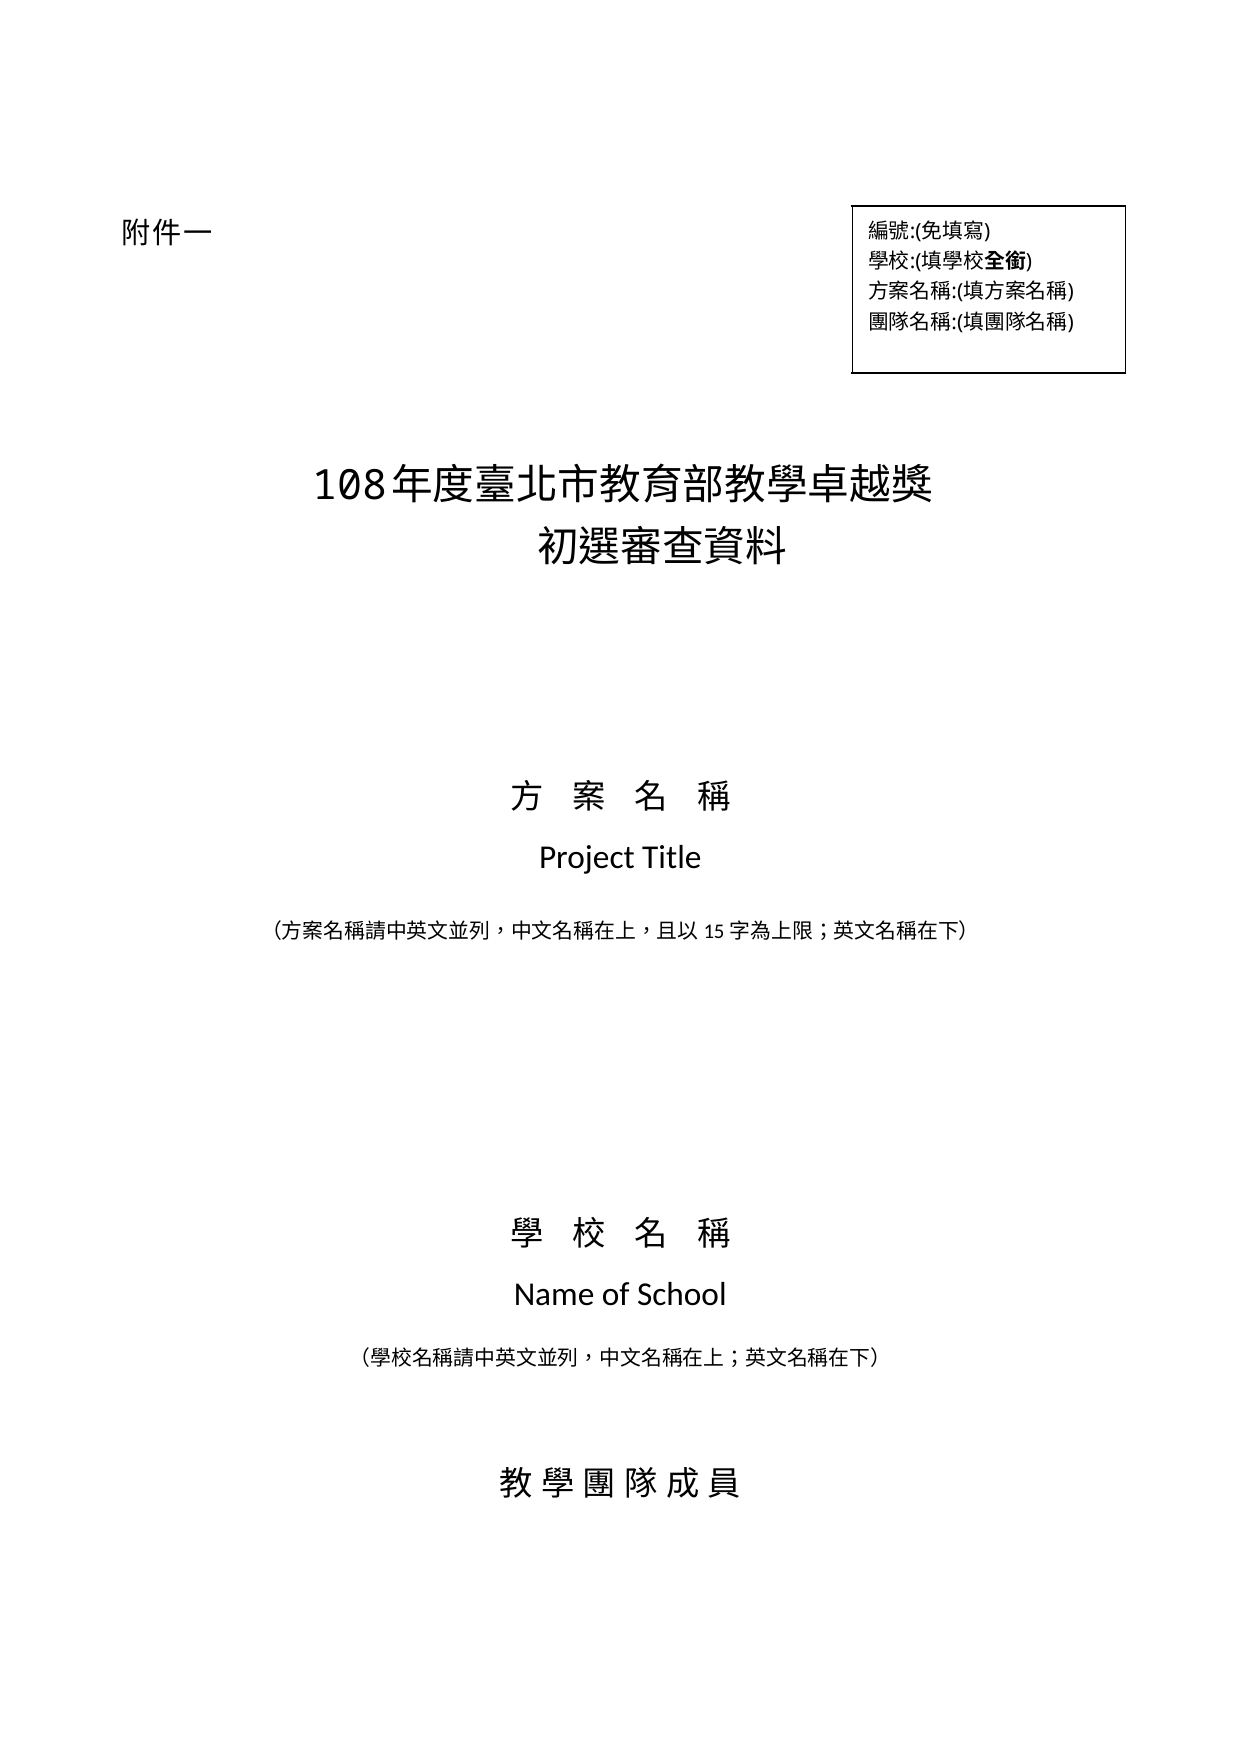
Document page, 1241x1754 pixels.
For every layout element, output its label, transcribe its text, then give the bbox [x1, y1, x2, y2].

text 教學團隊成員 [120, 1439, 1120, 1502]
text 108年度臺北市教育部教學卓越獎 初選審查資料 [120, 439, 1120, 564]
text （方案名稱請中英文並列，中文名稱在上，且以15字為上限；英文名稱在下） [120, 877, 1120, 939]
text Project Title [120, 814, 1120, 877]
text 附件一 [853, 207, 1125, 372]
text 方案名稱:(填方案名稱) [868, 275, 1110, 305]
text 方 案 名 稱 [120, 752, 1120, 814]
text 學 校 名 稱 [120, 1189, 1120, 1252]
text 附件一 [120, 189, 1120, 372]
text 團隊名稱:(填團隊名稱) [868, 305, 1110, 335]
text Name of School [120, 1252, 1120, 1314]
text （學校名稱請中英文並列，中文名稱在上；英文名稱在下） [120, 1314, 1120, 1377]
text 編號:(免填寫) [868, 214, 1110, 244]
text 學校:(填學校全銜) [868, 244, 1110, 275]
